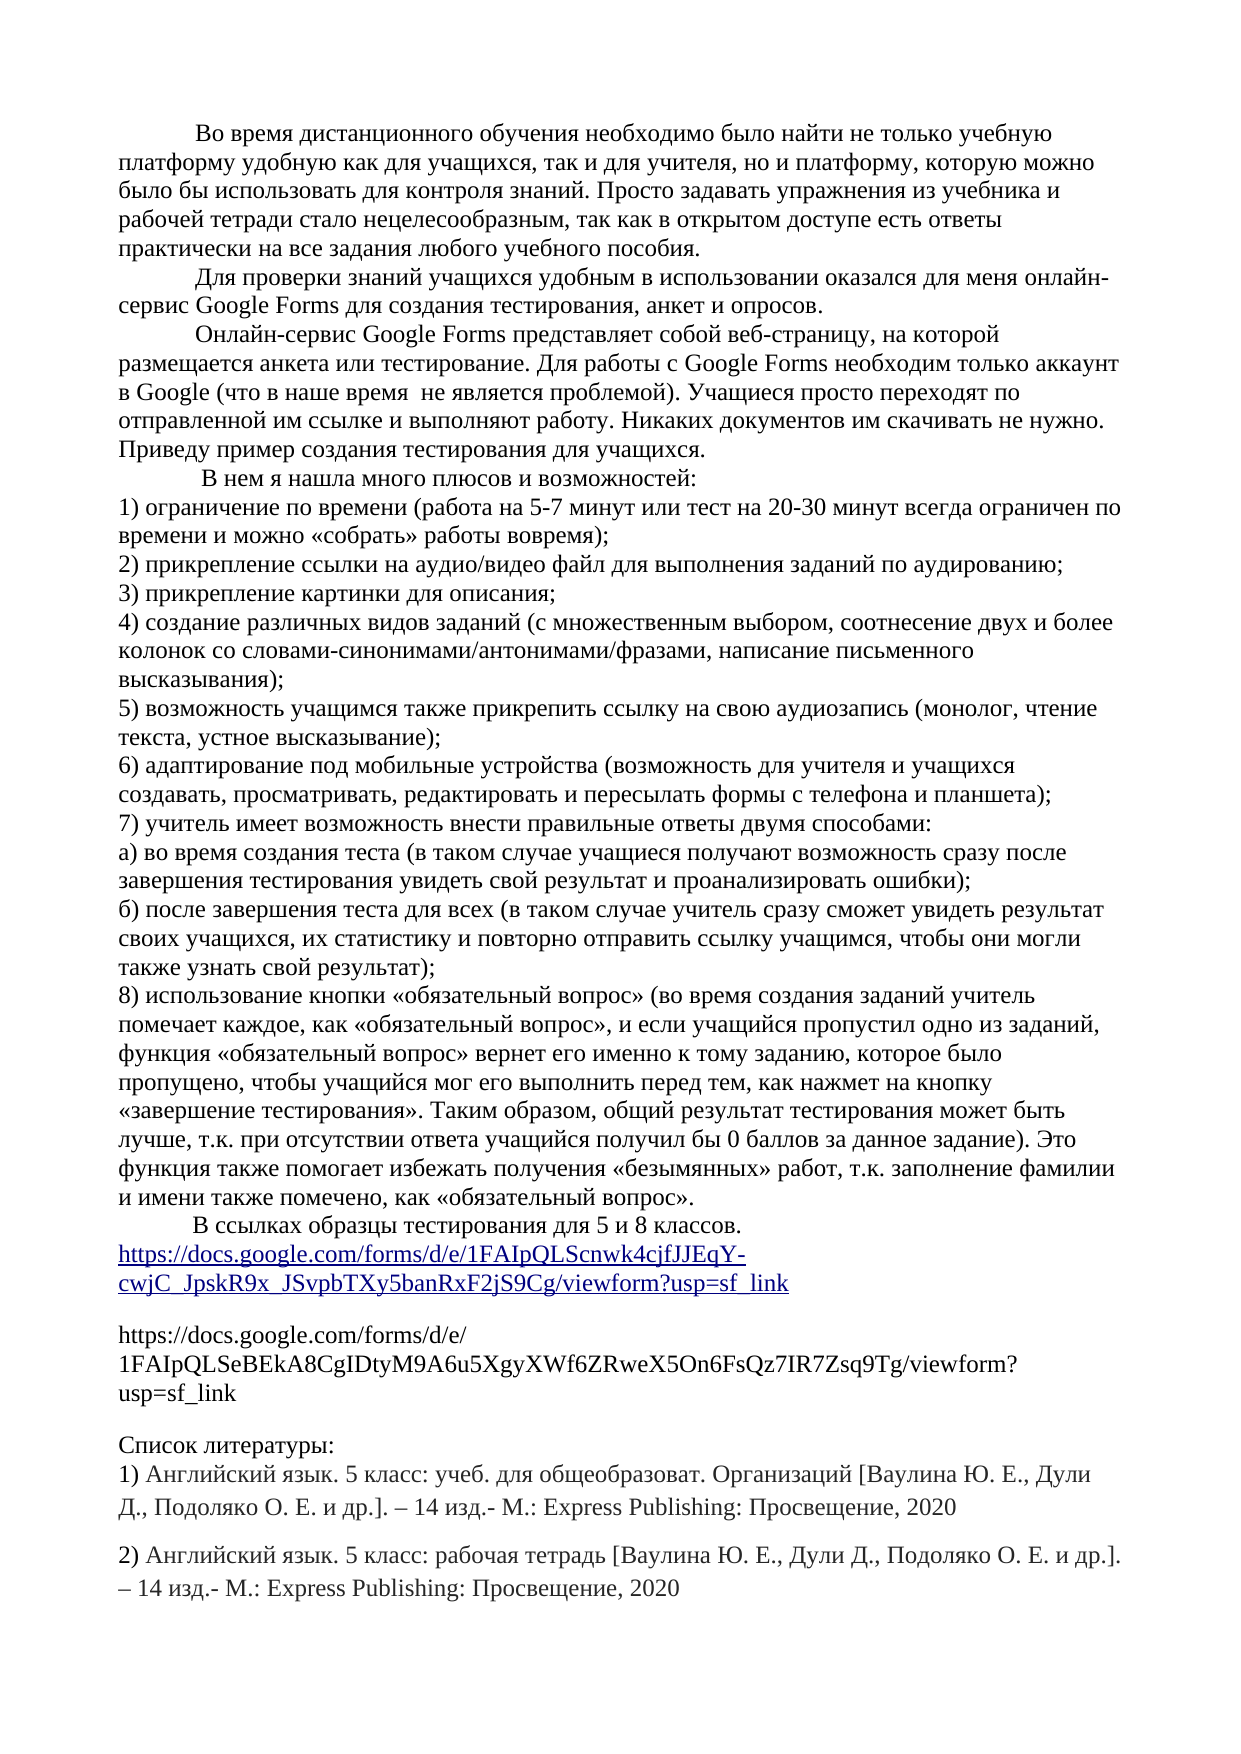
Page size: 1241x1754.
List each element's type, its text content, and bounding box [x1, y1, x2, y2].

text 2) прикрепление ссылки на аудио/видео файл для выполнения заданий по аудированию; [118, 549, 1122, 578]
text 1) Английский язык. 5 класс: учеб. для общеобразоват. Организаций [Ваулина Ю. Е., Дули Д., Подоляко О. Е. и др.]. – 14 изд.- М.: Express Publishing: Просвещение, 2020 [118, 1459, 1122, 1521]
text 6) адаптирование под мобильные устройства (возможность для учителя и учащихся создавать, просматривать, редактировать и пересылать формы с телефона и планшета); [118, 751, 1122, 808]
text 2) Английский язык. 5 класс: рабочая тетрадь [Ваулина Ю. Е., Дули Д., Подоляко О. Е. и др.]. – 14 изд.- М.: Express Publishing: Просвещение, 2020 [118, 1540, 1122, 1602]
text Онлайн-сервис Google Forms представляет собой веб-страницу, на которой размещается анкета или тестирование. Для работы с Google Forms необходим только aккаунт в Google (что в наше время не является проблемой). Учащиеся просто переходят по отправленной им ссылке и выполняют работу. Никаких документов им скачивать не нужно. Приведу пример создания тестирования для учащихся. [118, 319, 1122, 463]
text 7) учитель имеет возможность внести правильные ответы двумя способами: [118, 808, 1122, 837]
text Для проверки знаний учащихся удобным в использовании оказался для меня онлайн-сервис Google Forms для создания тестирования, анкет и опросов. [118, 262, 1122, 319]
text В ссылках образцы тестирования для 5 и 8 классов. [118, 1211, 1122, 1239]
text 1) ограничение по времени (работа на 5-7 минут или тест на 20-30 минут всегда ограничен по времени и можно «собрать» работы вовремя); [118, 492, 1122, 549]
text В нем я нашла много плюсов и возможностей: [118, 463, 1122, 492]
text 5) возможность учащимся также прикрепить ссылку на свою аудиозапись (монолог, чтение текста, устное высказывание); [118, 693, 1122, 751]
text Во время дистанционного обучения необходимо было найти не только учебную платформу удобную как для учащихся, так и для учителя, но и платформу, которую можно было бы использовать для контроля знаний. Просто задавать упражнения из учебника и рабочей тетради стало нецелесообразным, так как в открытом доступе есть ответы практически на все задания любого учебного пособия. [118, 118, 1122, 262]
text 3) прикрепление картинки для описания; [118, 578, 1122, 607]
text 8) использование кнопки «обязательный вопрос» (во время создания заданий учитель помечает каждое, как «обязательный вопрос», и если учащийся пропустил одно из заданий, функция «обязательный вопрос» вернет его именно к тому заданию, которое было пропущено, чтобы учащийся мог его выполнить перед тем, как нажмет на кнопку «завершение тестирования». Таким образом, общий результат тестирования может быть лучше, т.к. при отсутствии ответа учащийся получил бы 0 баллов за данное задание). Это функция также помогает избежать получения «безымянных» работ, т.к. заполнение фамилии и имени также помечено, как «обязательный вопрос». [118, 981, 1122, 1211]
text https://docs.google.com/forms/d/e/1FAIpQLSeBEkA8CgIDtyM9A6u5XgyXWf6ZRweX5On6FsQz7IR7Zsq9Tg/viewform?usp=sf_link [118, 1321, 1122, 1407]
text Список литературы: [118, 1430, 1122, 1459]
text https://docs.google.com/forms/d/e/1FAIpQLScnwk4cjfJJEqY-cwjC_JpskR9x_JSvpbTXy5banRxF2jS9Cg/viewform?usp=sf_link [118, 1239, 1122, 1297]
text 4) создание различных видов заданий (с множественным выбором, соотнесение двух и более колонок со словами-синонимами/антонимами/фразами, написание письменного высказывания); [118, 607, 1122, 693]
text б) после завершения теста для всех (в таком случае учитель сразу сможет увидеть результат своих учащихся, их статистику и повторно отправить ссылку учащимся, чтобы они могли также узнать свой результат); [118, 894, 1122, 981]
text а) во время создания теста (в таком случае учащиеся получают возможность сразу после завершения тестирования увидеть свой результат и проанализировать ошибки); [118, 837, 1122, 894]
